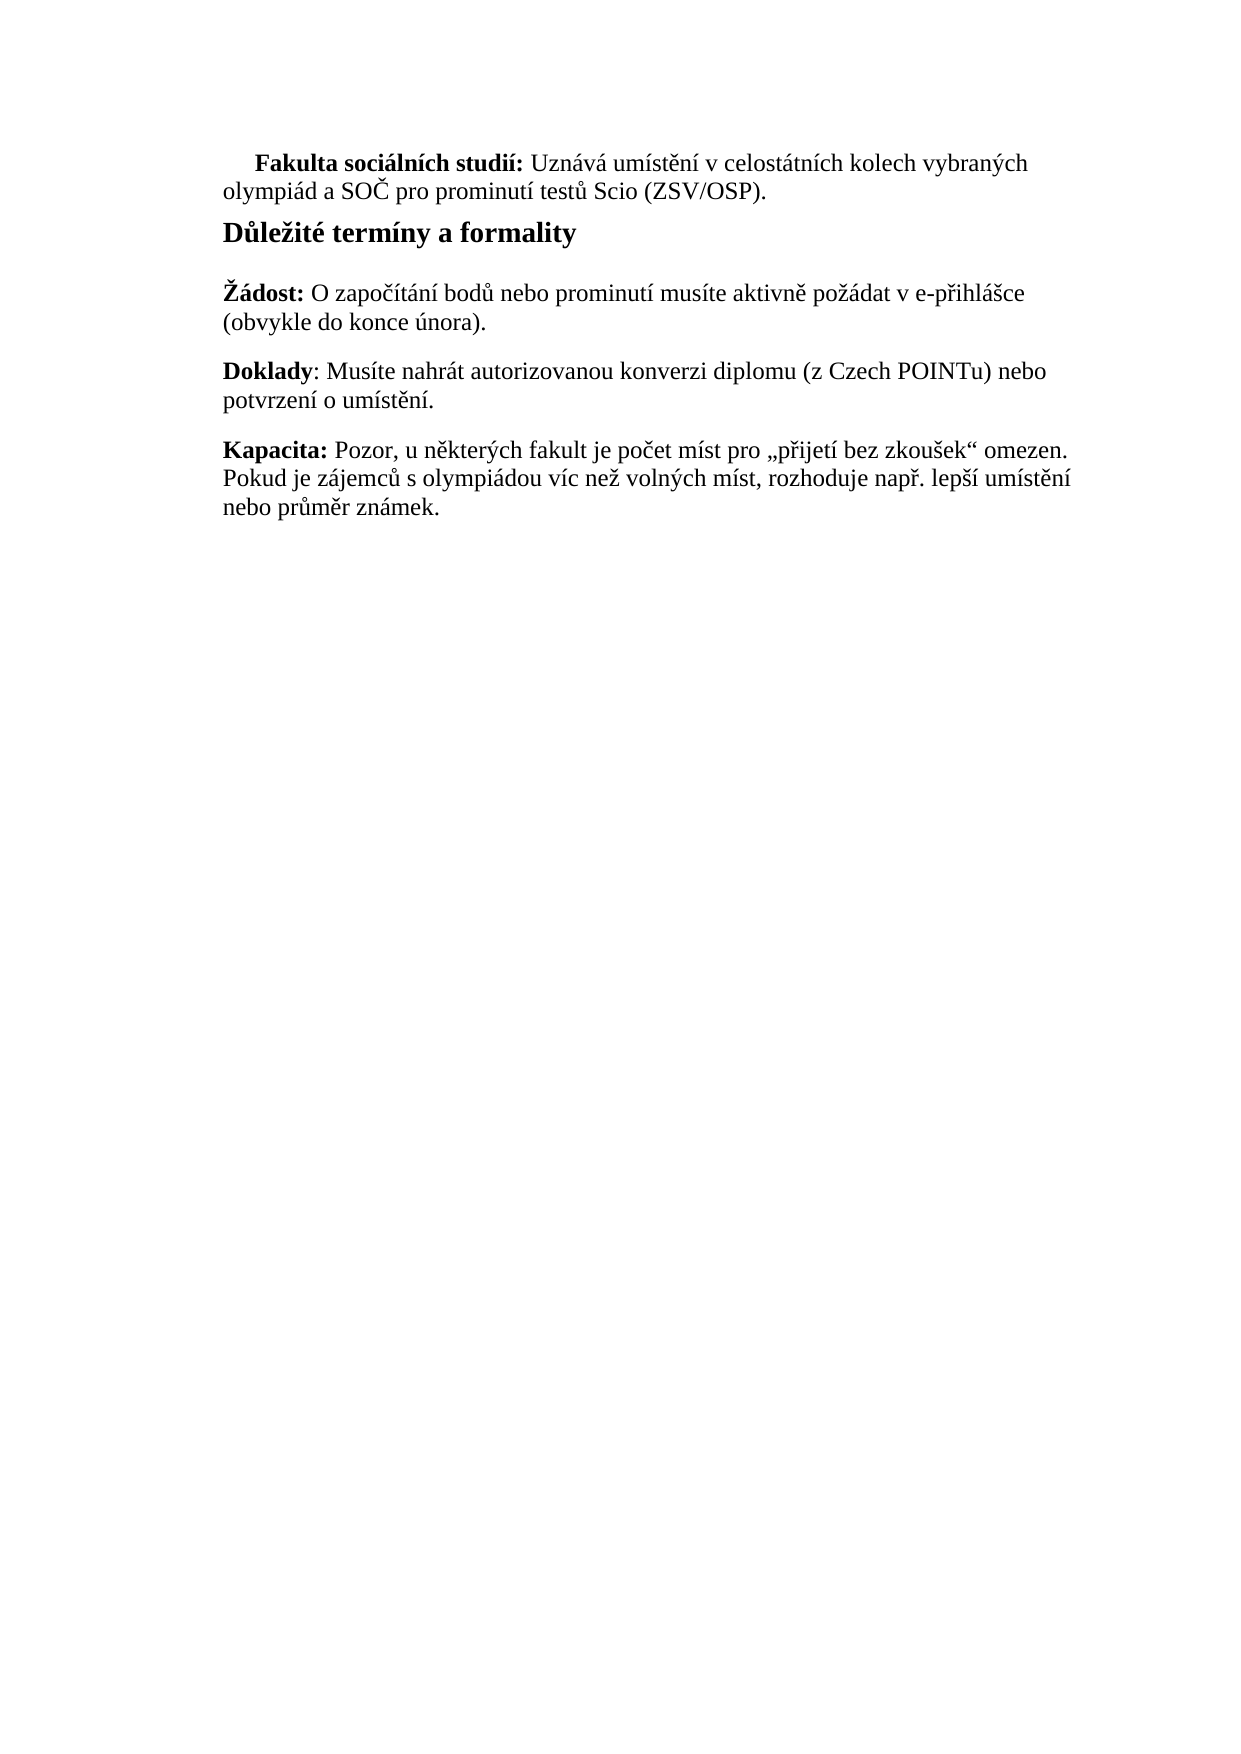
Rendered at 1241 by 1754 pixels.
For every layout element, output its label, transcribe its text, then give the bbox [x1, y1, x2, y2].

text Kapacita: Pozor, u některých fakult je počet míst pro „přijetí bez zkoušek“ omezen. Pokud je zájemců s olympiádou víc než volných míst, rozhoduje např. lepší umístění nebo průměr známek. [223, 435, 1093, 521]
text Důležité termíny a formality [223, 216, 1093, 249]
text Doklady: Musíte nahrát autorizovanou konverzi diplomu (z Czech POINTu) nebo potvrzení o umístění. [223, 356, 1093, 414]
text Žádost: O započítání bodů nebo prominutí musíte aktivně požádat v e-přihlášce (obvykle do konce února). [223, 278, 1093, 336]
text  Fakulta sociálních studií: Uznává umístění v celostátních kolech vybraných olympiád a SOČ pro prominutí testů Scio (ZSV/OSP). [223, 148, 1093, 205]
